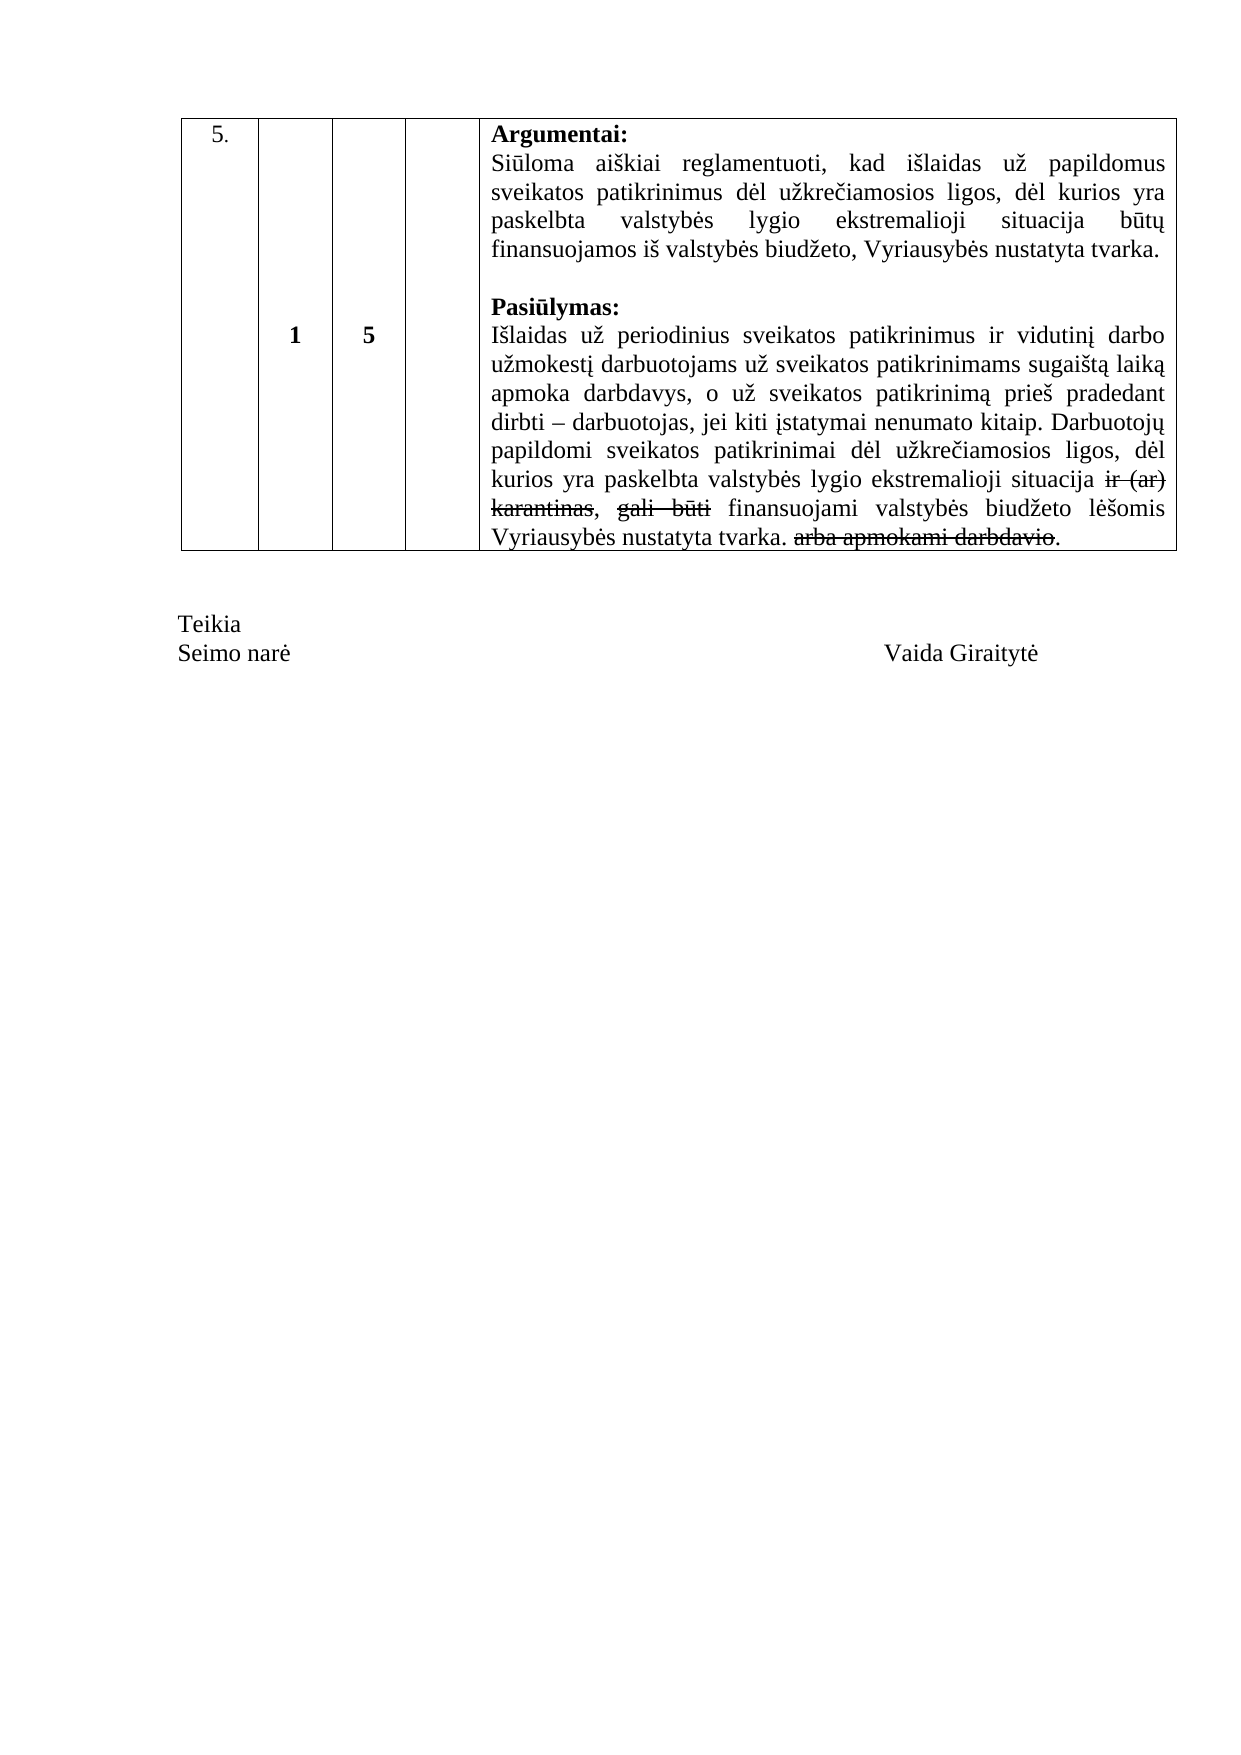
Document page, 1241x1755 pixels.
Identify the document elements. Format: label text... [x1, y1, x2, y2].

table_cell 5 [333, 119, 405, 550]
text Seimo narė Vaida Giraitytė [177, 638, 1181, 666]
table_cell [406, 119, 479, 550]
table_cell Argumentai: Siūloma aiškiai reglamentuoti, kad išlaidas už papildomus sveikatos patikrinimus dėl užkrečiamosios ligos, dėl kurios yra paskelbta valstybės lygio ekstremalioji situacija būtų finansuojamos iš valstybės biudžeto, Vyriausybės nustatyta tvarka. Pasiūlymas: Išlaidas už periodinius sveikatos patikrinimus ir vidutinį darbo užmokestį darbuotojams už sveikatos patikrinimams sugaištą laiką apmoka darbdavys, o už sveikatos patikrinimą prieš pradedant dirbti – darbuotojas, jei kiti įstatymai nenumato kitaip. Darbuotojų papildomi sveikatos patikrinimai dėl užkrečiamosios ligos, dėl kurios yra paskelbta valstybės lygio ekstremalioji situacija ir (ar) karantinas, gali būti finansuojami valstybės biudžeto lėšomis Vyriausybės nustatyta tvarka. arba apmokami darbdavio. [480, 119, 1176, 550]
table_cell 1 [259, 119, 332, 550]
table_cell 5. [182, 119, 258, 550]
text Teikia [177, 609, 1181, 638]
